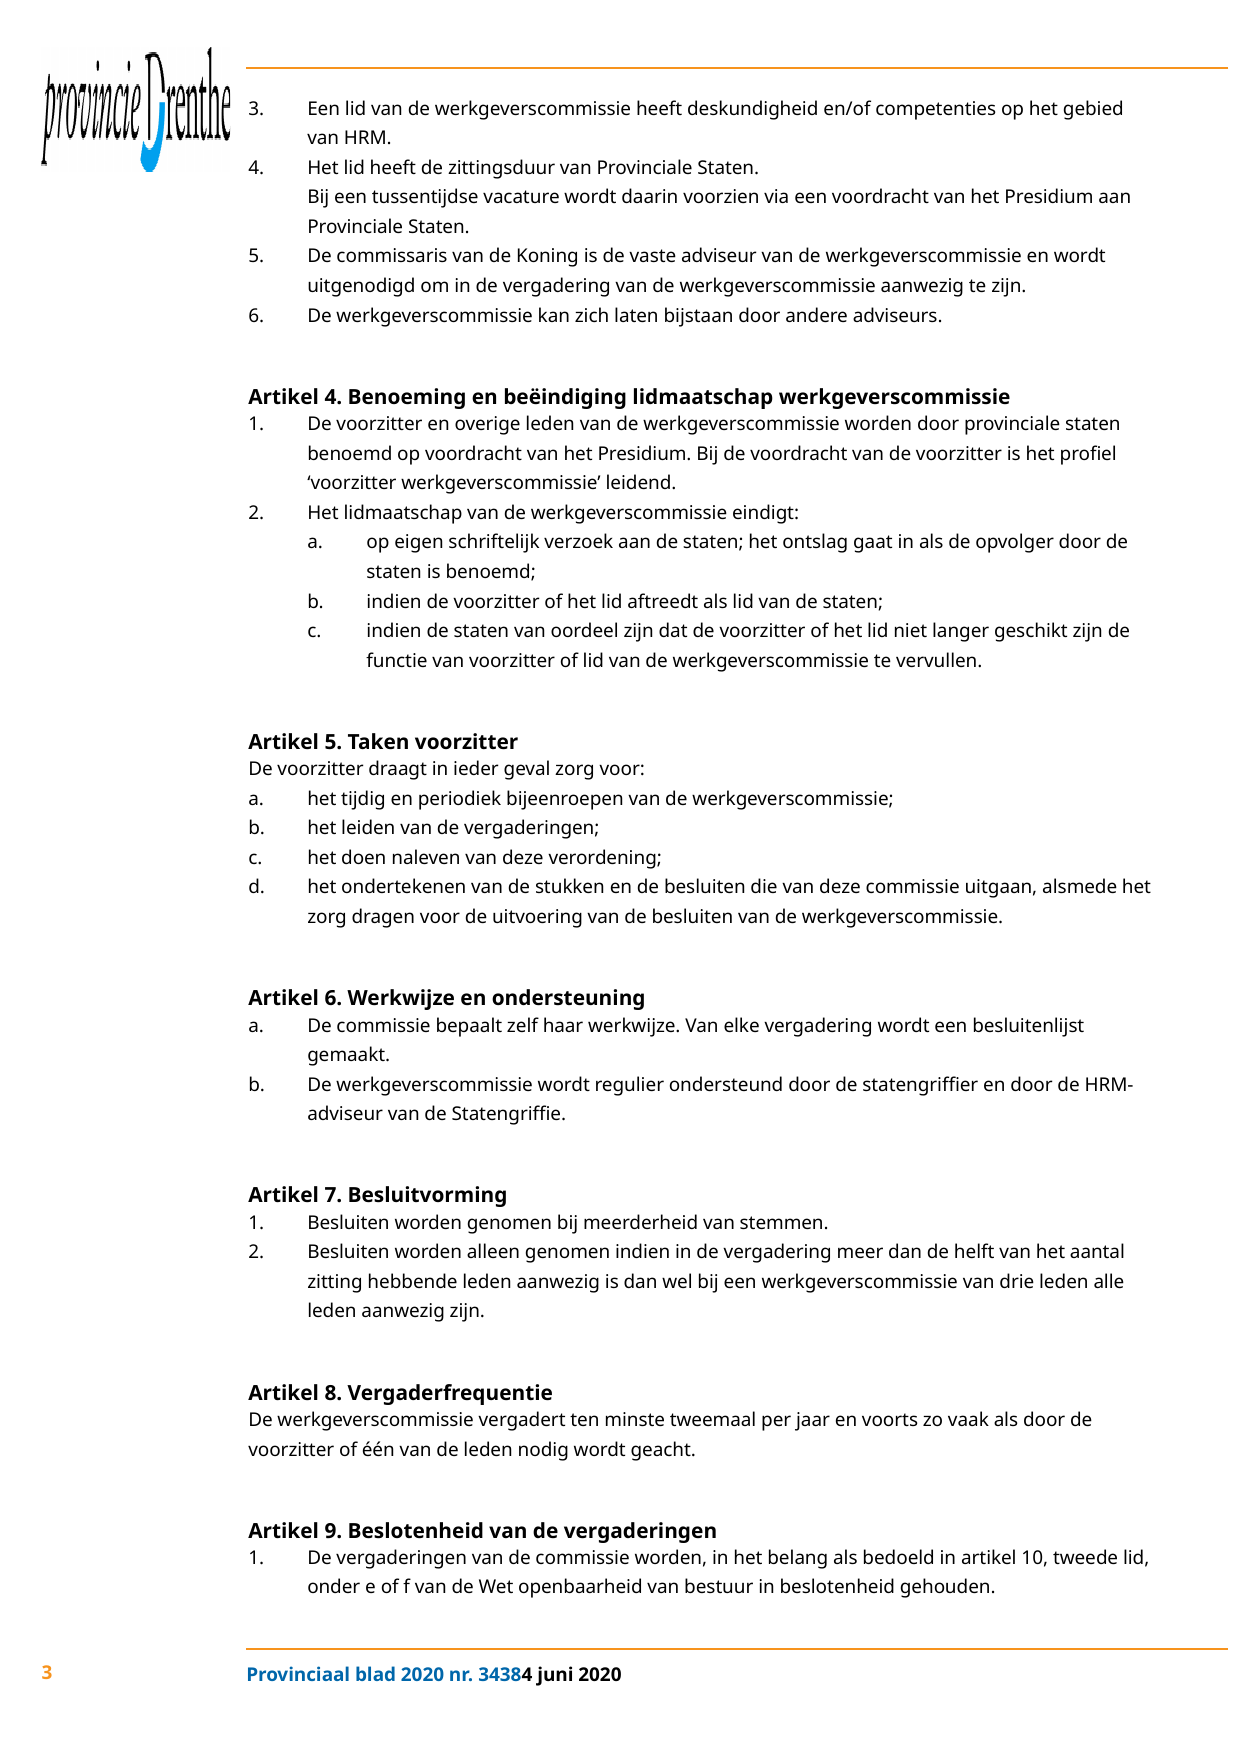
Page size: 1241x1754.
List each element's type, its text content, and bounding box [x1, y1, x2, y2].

picture [41, 47, 231, 172]
list het leiden van de vergaderingen; [248, 814, 1152, 840]
text Artikel 8. Vergaderfrequentie [248, 1378, 1152, 1406]
list De werkgeverscommissie kan zich laten bijstaan door andere adviseurs. [248, 302, 1152, 328]
text De voorzitter draagt in ieder geval zorg voor: [248, 755, 1152, 781]
text Artikel 6. Werkwijze en ondersteuning [248, 983, 1152, 1012]
list De commissaris van de Koning is de vaste adviseur van de werkgeverscommissie en wordt uitgenodigd om in de vergadering van de werkgeverscommissie aanwezig te zijn. [248, 243, 1152, 298]
text Artikel 7. Besluitvorming [248, 1181, 1152, 1209]
list De voorzitter en overige leden van de werkgeverscommissie worden door provinciale staten benoemd op voordracht van het Presidium. Bij de voordracht van de voorzitter is het profiel ‘voorzitter werkgeverscommissie’ leidend. [248, 410, 1152, 495]
text Artikel 5. Taken voorzitter [248, 727, 1152, 755]
text Artikel 9. Beslotenheid van de vergaderingen [248, 1516, 1152, 1544]
list Het lid heeft de zittingsduur van Provinciale Staten. [248, 154, 1152, 180]
list De vergaderingen van de commissie worden, in het belang als bedoeld in artikel 10, tweede lid, onder e of f van de Wet openbaarheid van bestuur in beslotenheid gehouden. [248, 1544, 1152, 1599]
list Het lidmaatschap van de werkgeverscommissie eindigt: [248, 499, 1152, 525]
list op eigen schriftelijk verzoek aan de staten; het ontslag gaat in als de opvolger door de staten is benoemd; [307, 529, 1152, 584]
list De commissie bepaalt zelf haar werkwijze. Van elke vergadering wordt een besluitenlijst gemaakt. [248, 1012, 1152, 1067]
list Bij een tussentijdse vacature wordt daarin voorzien via een voordracht van het Presidium aan Provinciale Staten. [248, 183, 1152, 239]
text De werkgeverscommissie vergadert ten minste tweemaal per jaar en voorts zo vaak als door de voorzitter of één van de leden nodig wordt geacht. [248, 1406, 1152, 1461]
list het ondertekenen van de stukken en de besluiten die van deze commissie uitgaan, alsmede het zorg dragen voor de uitvoering van de besluiten van de werkgeverscommissie. [248, 874, 1152, 929]
list het doen naleven van deze verordening; [248, 844, 1152, 870]
text Artikel 4. Benoeming en beëindiging lidmaatschap werkgeverscommissie [248, 382, 1152, 410]
list indien de voorzitter of het lid aftreedt als lid van de staten; [307, 588, 1152, 613]
list Een lid van de werkgeverscommissie heeft deskundigheid en/of competenties op het gebied van HRM. [248, 95, 1152, 150]
list indien de staten van oordeel zijn dat de voorzitter of het lid niet langer geschikt zijn de functie van voorzitter of lid van de werkgeverscommissie te vervullen. [307, 617, 1152, 673]
list Besluiten worden alleen genomen indien in de vergadering meer dan de helft van het aantal zitting hebbende leden aanwezig is dan wel bij een werkgeverscommissie van drie leden alle leden aanwezig zijn. [248, 1238, 1152, 1323]
list Besluiten worden genomen bij meerderheid van stemmen. [248, 1209, 1152, 1235]
list het tijdig en periodiek bijeenroepen van de werkgeverscommissie; [248, 785, 1152, 811]
list De werkgeverscommissie wordt regulier ondersteund door de statengriffier en door de HRM-adviseur van de Statengriffie. [248, 1071, 1152, 1126]
